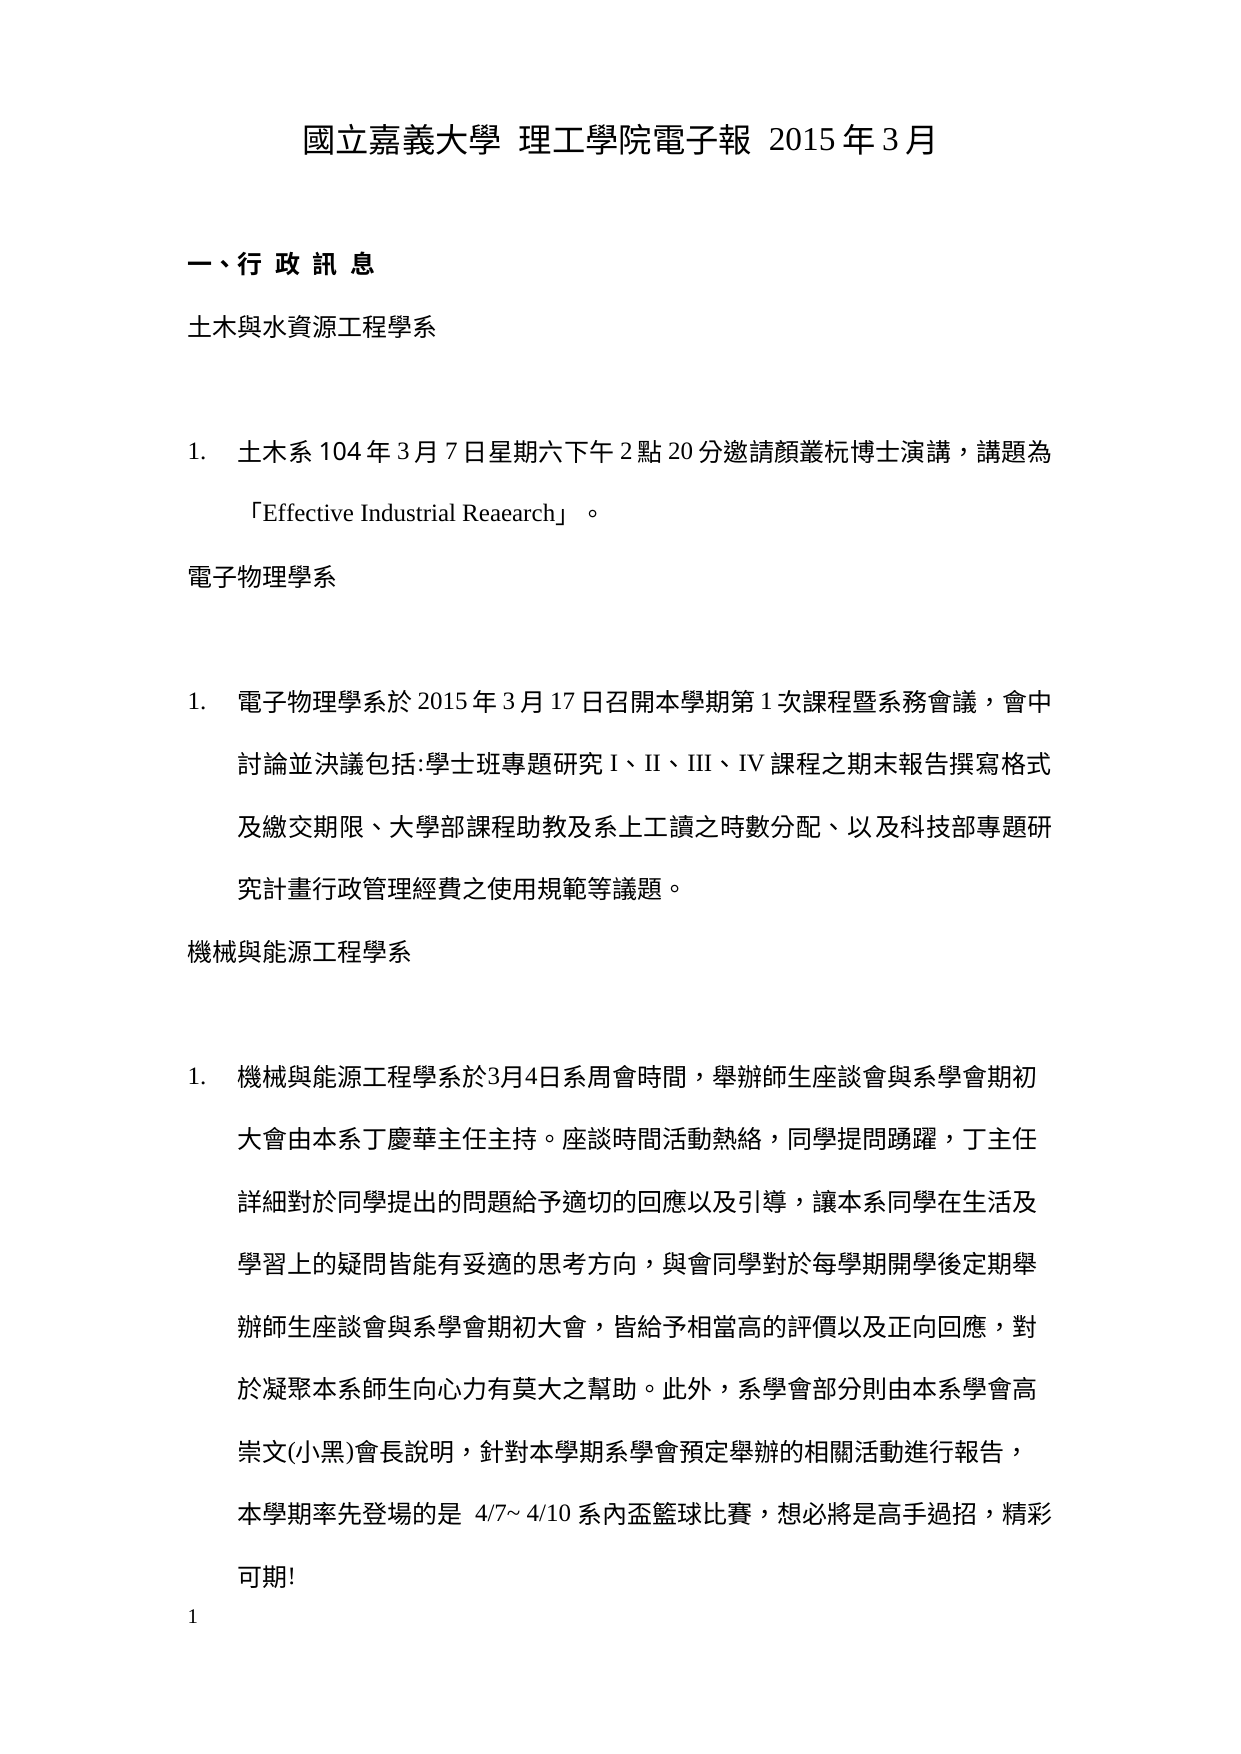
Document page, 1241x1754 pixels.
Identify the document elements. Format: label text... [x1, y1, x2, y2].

text 機械與能源工程學系 [187, 909, 1053, 971]
text 國立嘉義大學 理工學院電子報 2015年3月 [187, 96, 1053, 159]
list 機械與能源工程學系於3月4日系周會時間，舉辦師生座談會與系學會期初大會由本系丁慶華主任主持。座談時間活動熱絡，同學提問踴躍，丁主任詳細對於同學提出的問題給予適切的回應以及引導，讓本系同學在生活及學習上的疑問皆能有妥適的思考方向，與會同學對於每學期開學後定期舉辦師生座談會與系學會期初大會，皆給予相當高的評價以及正向回應，對於凝聚本系師生向心力有莫大之幫助。此外，系學會部分則由本系學會高崇文(小黑)會長說明，針對本學期系學會預定舉辦的相關活動進行報告，本學期率先登場的是 4/7~ 4/10 系內盃籃球比賽，想必將是高手過招，精彩可期! [187, 1034, 1053, 1596]
list 土木系104年3月7日星期六下午2點20分邀請顏叢杬博士演講，講題為「Effective Industrial Reaearch」。 [187, 409, 1053, 534]
text 土木與水資源工程學系 [187, 284, 1053, 346]
text 電子物理學系 [187, 534, 1053, 596]
list 電子物理學系於2015年3月17日召開本學期第1次課程暨系務會議，會中討論並決議包括:學士班專題研究I、II、III、IV課程之期末報告撰寫格式及繳交期限、大學部課程助教及系上工讀之時數分配、以及科技部專題研究計畫行政管理經費之使用規範等議題。 [187, 659, 1053, 909]
text 一、行 政 訊 息 [187, 221, 1053, 284]
